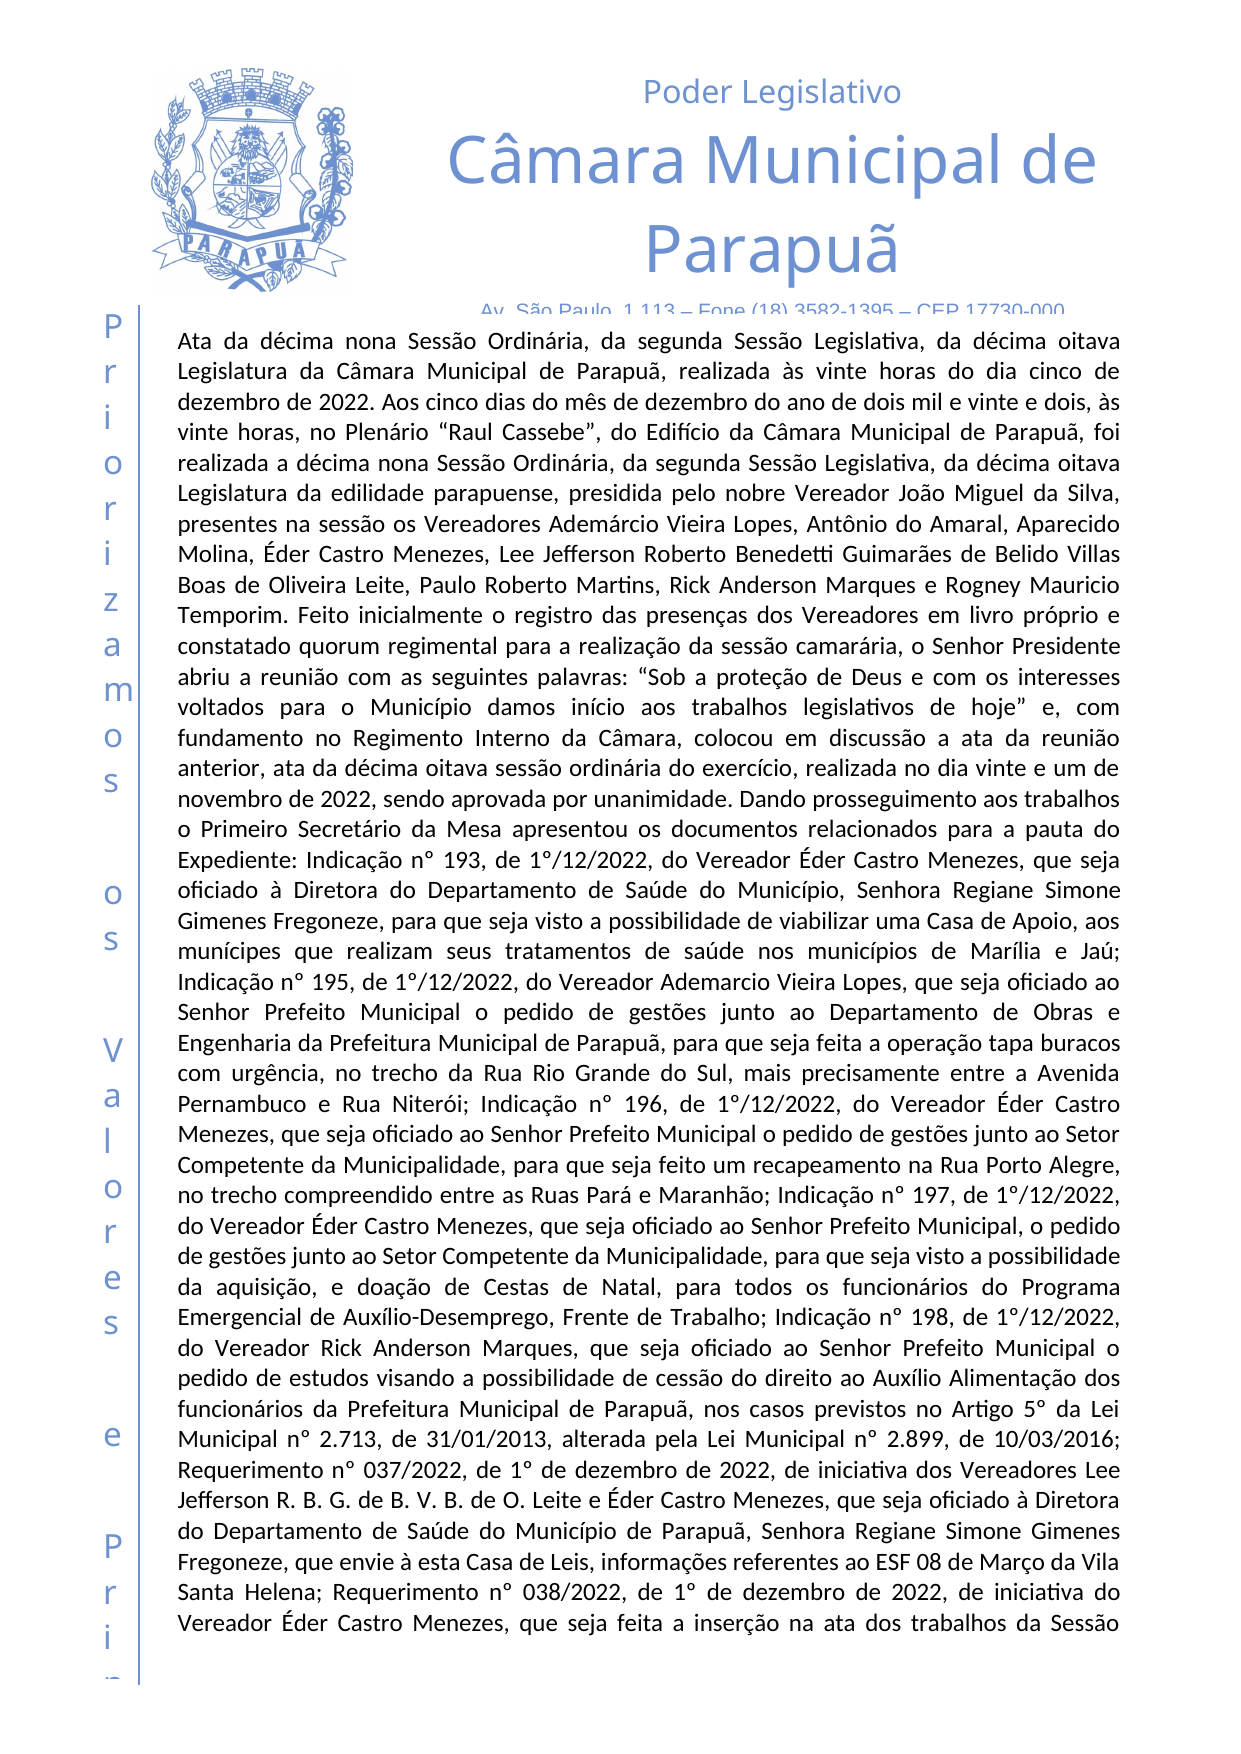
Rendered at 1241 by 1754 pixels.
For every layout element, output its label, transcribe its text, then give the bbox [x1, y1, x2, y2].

picture [151, 68, 354, 292]
text Ata da décima nona Sessão Ordinária, da segunda Sessão Legislativa, da décima oitava Legislatura da Câmara Municipal de Parapuã, realizada às vinte horas do dia cinco de dezembro de 2022. Aos cinco dias do mês de dezembro do ano de dois mil e vinte e dois, às vinte horas, no Plenário “Raul Cassebe”, do Edifício da Câmara Municipal de Parapuã, foi realizada a décima nona Sessão Ordinária, da segunda Sessão Legislativa, da décima oitava Legislatura da edilidade parapuense, presidida pelo nobre Vereador João Miguel da Silva, presentes na sessão os Vereadores Ademárcio Vieira Lopes, Antônio do Amaral, Aparecido Molina, Éder Castro Menezes, Lee Jefferson Roberto Benedetti Guimarães de Belido Villas Boas de Oliveira Leite, Paulo Roberto Martins, Rick Anderson Marques e Rogney Mauricio Temporim. Feito inicialmente o registro das presenças dos Vereadores em livro próprio e constatado quorum regimental para a realização da sessão camarária, o Senhor Presidente abriu a reunião com as seguintes palavras: “Sob a proteção de Deus e com os interesses voltados para o Município damos início aos trabalhos legislativos de hoje” e, com fundamento no Regimento Interno da Câmara, colocou em discussão a ata da reunião anterior, ata da décima oitava sessão ordinária do exercício, realizada no dia vinte e um de novembro de 2022, sendo aprovada por unanimidade. Dando prosseguimento aos trabalhos o Primeiro Secretário da Mesa apresentou os documentos relacionados para a pauta do Expediente: Indicação nº 193, de 1º/12/2022, do Vereador Éder Castro Menezes, que seja oficiado à Diretora do Departamento de Saúde do Município, Senhora Regiane Simone Gimenes Fregoneze, para que seja visto a possibilidade de viabilizar uma Casa de Apoio, aos munícipes que realizam seus tratamentos de saúde nos municípios de Marília e Jaú; Indicação nº 195, de 1º/12/2022, do Vereador Ademarcio Vieira Lopes, que seja oficiado ao Senhor Prefeito Municipal o pedido de gestões junto ao Departamento de Obras e Engenharia da Prefeitura Municipal de Parapuã, para que seja feita a operação tapa buracos com urgência, no trecho da Rua Rio Grande do Sul, mais precisamente entre a Avenida Pernambuco e Rua Niterói; Indicação nº 196, de 1º/12/2022, do Vereador Éder Castro Menezes, que seja oficiado ao Senhor Prefeito Municipal o pedido de gestões junto ao Setor Competente da Municipalidade, para que seja feito um recapeamento na Rua Porto Alegre, no trecho compreendido entre as Ruas Pará e Maranhão; Indicação nº 197, de 1º/12/2022, do Vereador Éder Castro Menezes, que seja oficiado ao Senhor Prefeito Municipal, o pedido de gestões junto ao Setor Competente da Municipalidade, para que seja visto a possibilidade da aquisição, e doação de Cestas de Natal, para todos os funcionários do Programa Emergencial de Auxílio-Desemprego, Frente de Trabalho; Indicação nº 198, de 1º/12/2022, do Vereador Rick Anderson Marques, que seja oficiado ao Senhor Prefeito Municipal o pedido de estudos visando a possibilidade de cessão do direito ao Auxílio Alimentação dos funcionários da Prefeitura Municipal de Parapuã, nos casos previstos no Artigo 5º da Lei Municipal nº 2.713, de 31/01/2013, alterada pela Lei Municipal nº 2.899, de 10/03/2016; Requerimento nº 037/2022, de 1º de dezembro de 2022, de iniciativa dos Vereadores Lee Jefferson R. B. G. de B. V. B. de O. Leite e Éder Castro Menezes, que seja oficiado à Diretora do Departamento de Saúde do Município de Parapuã, Senhora Regiane Simone Gimenes Fregoneze, que envie à esta Casa de Leis, informações referentes ao ESF 08 de Março da Vila Santa Helena; Requerimento nº 038/2022, de 1º de dezembro de 2022, de iniciativa do Vereador Éder Castro Menezes, que seja feita a inserção na ata dos trabalhos da Sessão [177, 325, 1122, 1637]
